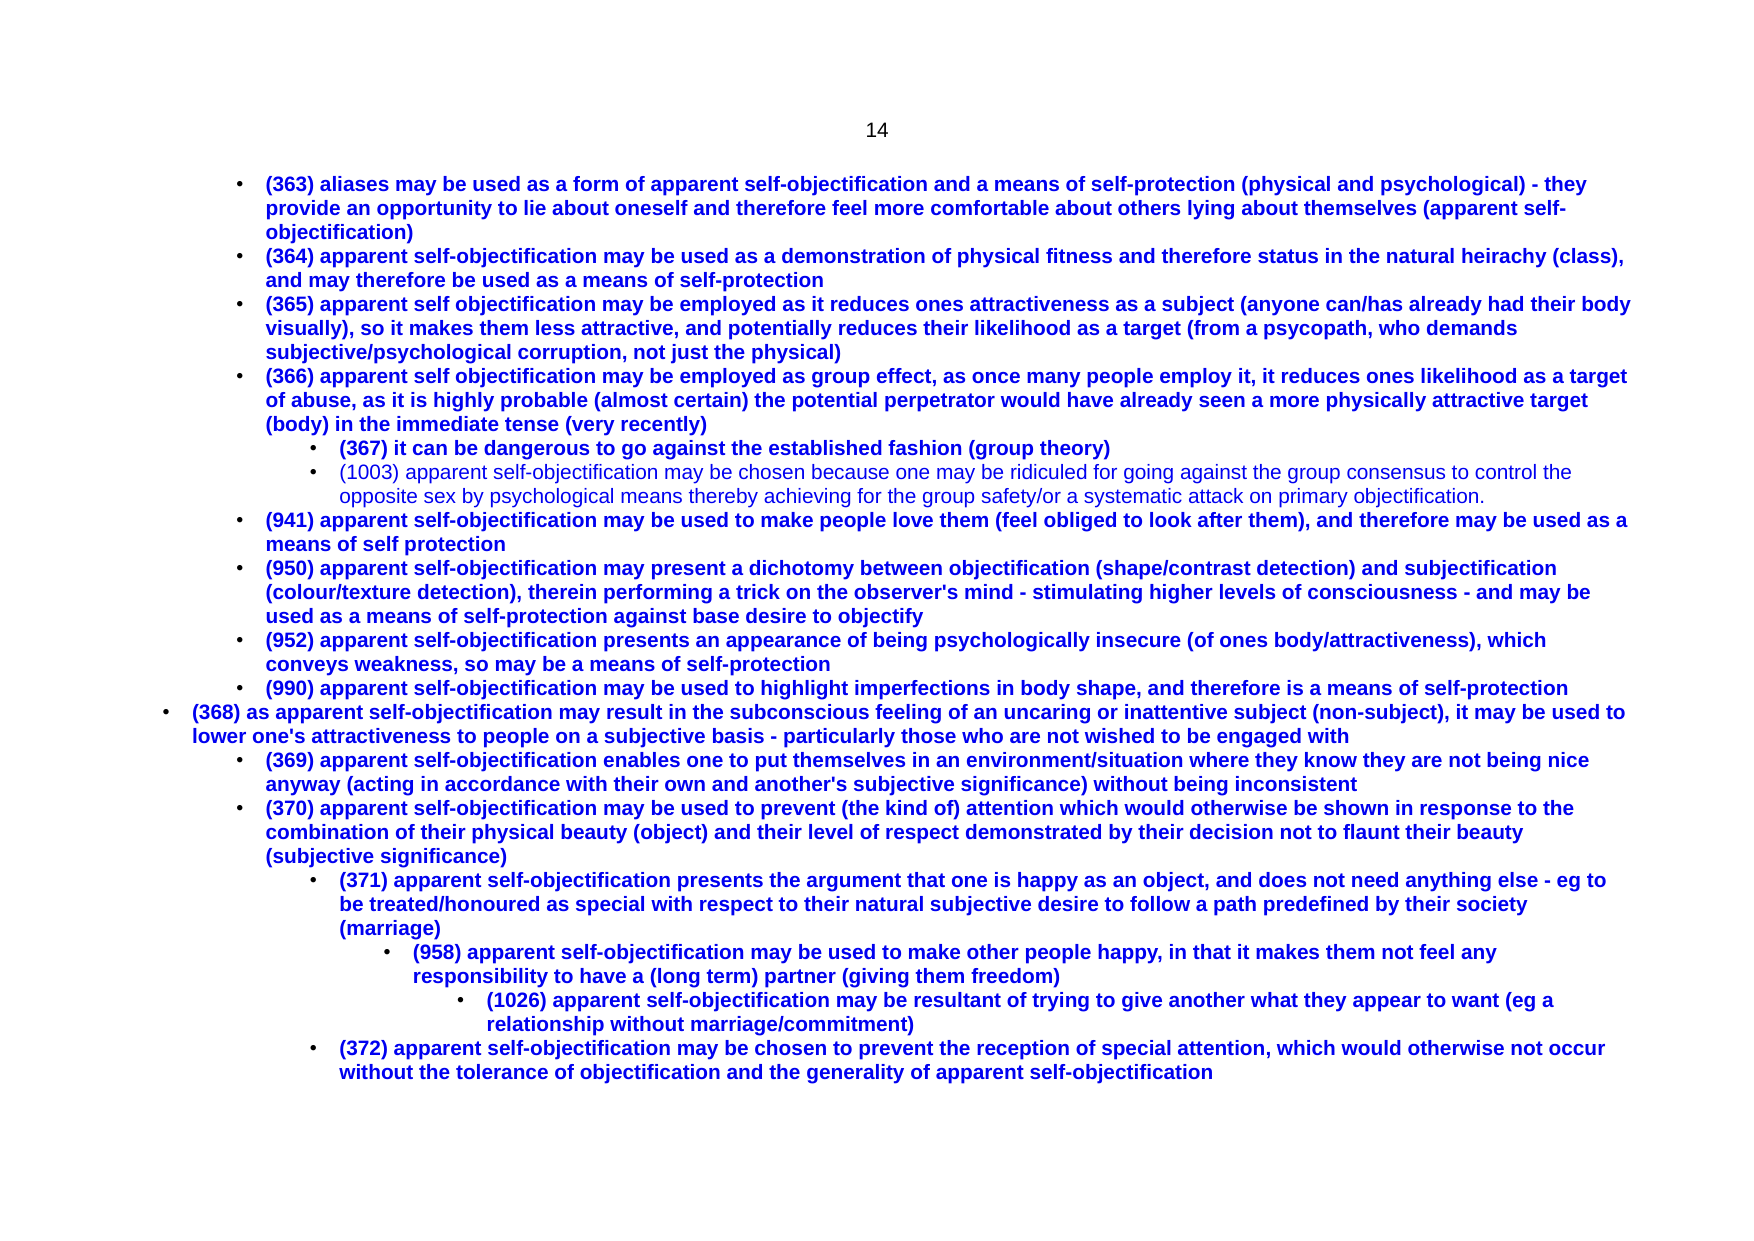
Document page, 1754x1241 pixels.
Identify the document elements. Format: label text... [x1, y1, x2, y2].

list (990) apparent self-objectification may be used to highlight imperfections in body shape, and therefore is a means of self-protection [236, 676, 1636, 700]
list (1003) apparent self-objectification may be chosen because one may be ridiculed for going against the group consensus to control the opposite sex by psychological means thereby achieving for the group safety/or a systematic attack on primary objectification. [309, 459, 1636, 508]
list (958) apparent self-objectification may be used to make other people happy, in that it makes them not feel any responsibility to have a (long term) partner (giving them freedom) [383, 940, 1636, 988]
list (364) apparent self-objectification may be used as a demonstration of physical fitness and therefore status in the natural heirachy (class), and may therefore be used as a means of self-protection [236, 243, 1636, 292]
list (367) it can be dangerous to go against the established fashion (group theory) [309, 436, 1636, 459]
list (371) apparent self-objectification presents the argument that one is happy as an object, and does not need anything else - eg to be treated/honoured as special with respect to their natural subjective desire to follow a path predefined by their society (marriage) [309, 868, 1636, 940]
list (365) apparent self objectification may be employed as it reduces ones attractiveness as a subject (anyone can/has already had their body visually), so it makes them less attractive, and potentially reduces their likelihood as a target (from a psycopath, who demands subjective/psychological corruption, not just the physical) [236, 292, 1636, 363]
list (372) apparent self-objectification may be chosen to prevent the reception of special attention, which would otherwise not occur without the tolerance of objectification and the generality of apparent self-objectification [309, 1036, 1636, 1084]
list (941) apparent self-objectification may be used to make people love them (feel obliged to look after them), and therefore may be used as a means of self protection [236, 508, 1636, 556]
list (368) as apparent self-objectification may result in the subconscious feeling of an uncaring or inattentive subject (non-subject), it may be used to lower one's attractiveness to people on a subjective basis - particularly those who are not wished to be engaged with [162, 700, 1636, 748]
list (363) aliases may be used as a form of apparent self-objectification and a means of self-protection (physical and psychological) - they provide an opportunity to lie about oneself and therefore feel more comfortable about others lying about themselves (apparent self-objectification) [236, 172, 1636, 243]
list (950) apparent self-objectification may present a dichotomy between objectification (shape/contrast detection) and subjectification (colour/texture detection), therein performing a trick on the observer's mind - stimulating higher levels of consciousness - and may be used as a means of self-protection against base desire to objectify [236, 556, 1636, 628]
list (369) apparent self-objectification enables one to put themselves in an environment/situation where they know they are not being nice anyway (acting in accordance with their own and another's subjective significance) without being inconsistent [236, 748, 1636, 796]
list (952) apparent self-objectification presents an appearance of being psychologically insecure (of ones body/attractiveness), which conveys weakness, so may be a means of self-protection [236, 628, 1636, 676]
list (366) apparent self objectification may be employed as group effect, as once many people employ it, it reduces ones likelihood as a target of abuse, as it is highly probable (almost certain) the potential perpetrator would have already seen a more physically attractive target (body) in the immediate tense (very recently) [236, 363, 1636, 436]
list (370) apparent self-objectification may be used to prevent (the kind of) attention which would otherwise be shown in response to the combination of their physical beauty (object) and their level of respect demonstrated by their decision not to flaunt their beauty (subjective significance) [236, 796, 1636, 868]
list (1026) apparent self-objectification may be resultant of trying to give another what they appear to want (eg a relationship without marriage/commitment) [457, 988, 1636, 1036]
